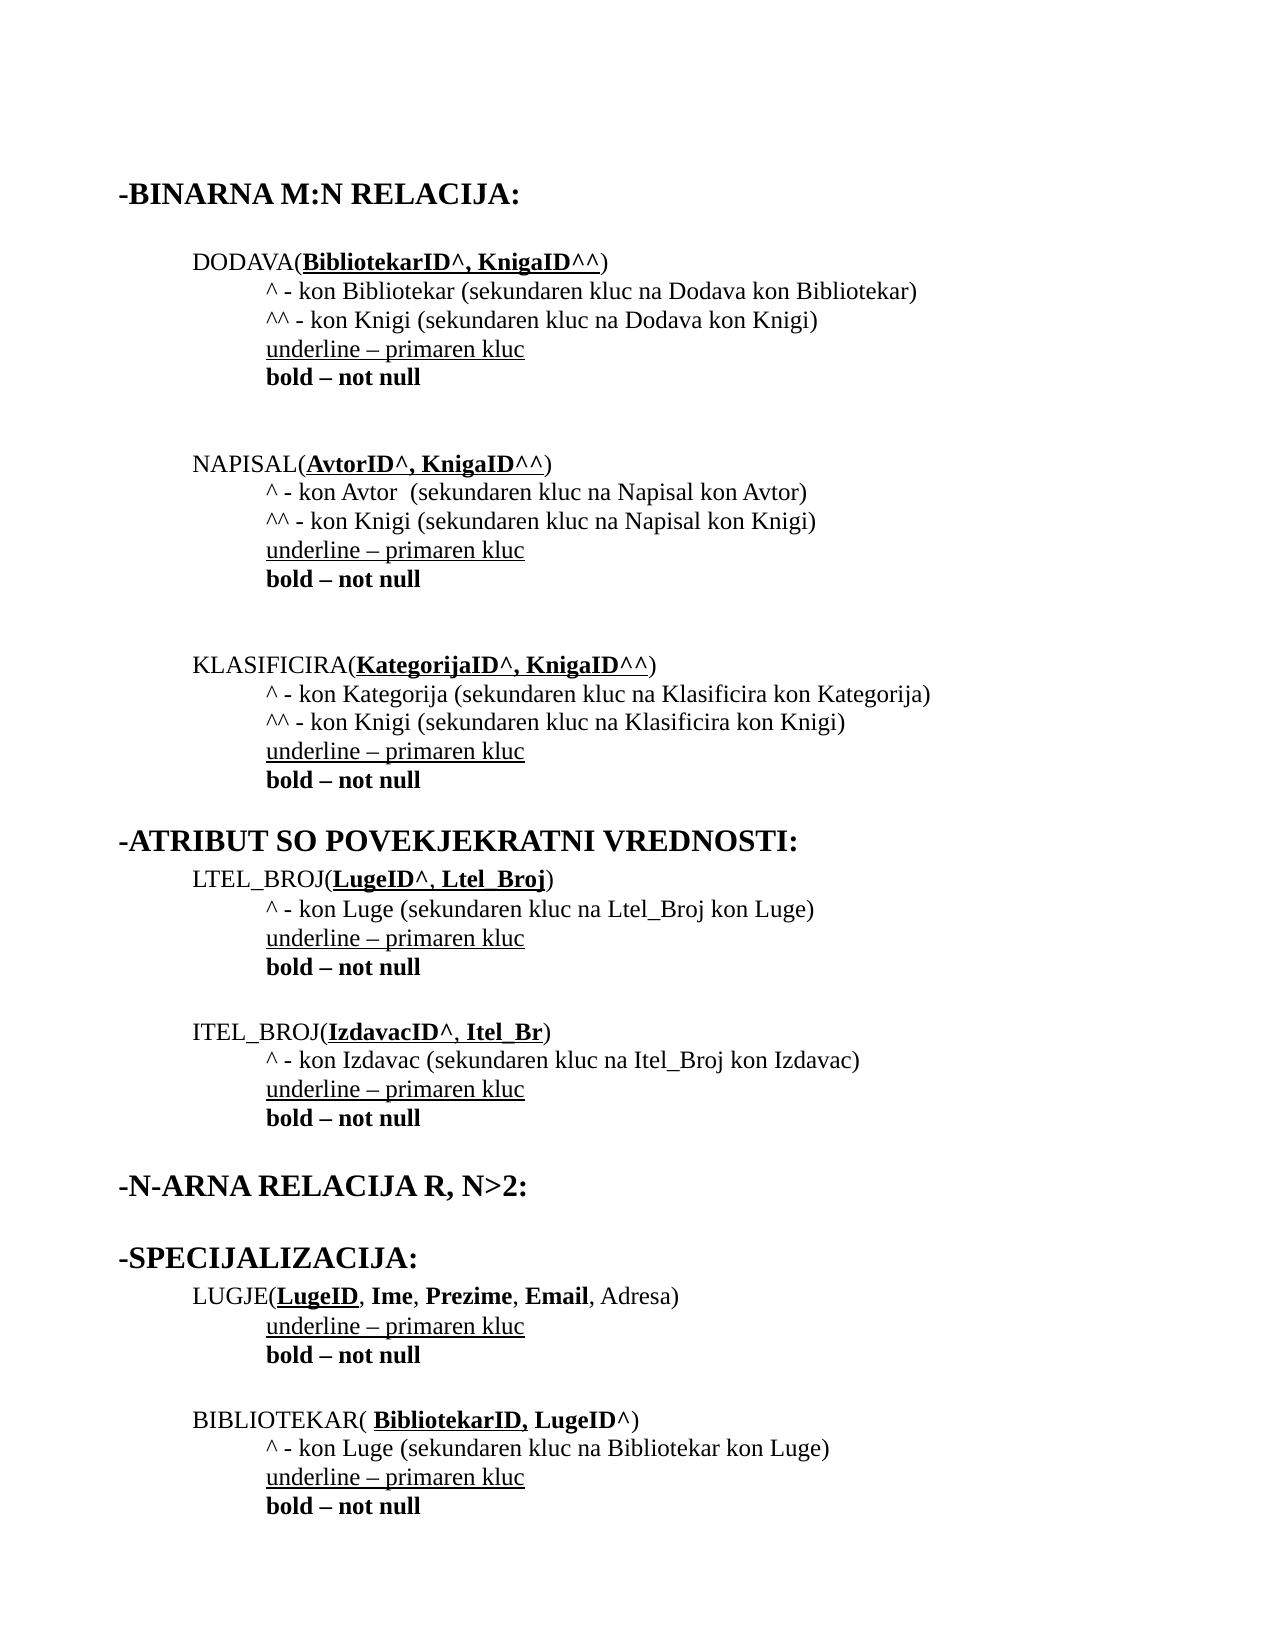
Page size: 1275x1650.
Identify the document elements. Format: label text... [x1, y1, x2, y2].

text bold – not null [118, 1491, 1157, 1520]
text underline – primaren kluc [118, 1462, 1157, 1491]
text ^ - kon Avtor (sekundaren kluc na Napisal kon Avtor) [118, 477, 1157, 506]
text bold – not null [118, 564, 1157, 592]
text ITEL_BROJ(IzdavacID^, Itel_Br) [118, 1017, 1157, 1045]
text bold – not null [118, 1340, 1157, 1369]
text bold – not null [118, 1103, 1157, 1132]
text ^ - kon Luge (sekundaren kluc na Ltel_Broj kon Luge) [118, 894, 1157, 923]
text underline – primaren kluc [118, 1074, 1157, 1103]
text NAPISAL(AvtorID^, KnigaID^^) [118, 449, 1157, 477]
text -BINARNA M:N RELACIJA: [118, 176, 1157, 212]
text ^^ - kon Knigi (sekundaren kluc na Napisal kon Knigi) [118, 506, 1157, 535]
text DODAVA(BibliotekarID^, KnigaID^^) [118, 247, 1157, 276]
text ^^ - kon Knigi (sekundaren kluc na Dodava kon Knigi) [118, 305, 1157, 334]
text ^ - kon Izdavac (sekundaren kluc na Itel_Broj kon Izdavac) [118, 1045, 1157, 1074]
text LTEL_BROJ(LugeID^, Ltel_Broj) [118, 858, 1157, 894]
text -ATRIBUT SO POVEKJEKRATNI VREDNOSTI: [118, 822, 1157, 858]
text BIBLIOTEKAR( BibliotekarID, LugeID^) [118, 1405, 1157, 1433]
text underline – primaren kluc [118, 1311, 1157, 1340]
text ^ - kon Bibliotekar (sekundaren kluc na Dodava kon Bibliotekar) [118, 276, 1157, 305]
text underline – primaren kluc [118, 334, 1157, 362]
text -SPECIJALIZACIJA: [118, 1239, 1157, 1275]
text underline – primaren kluc [118, 923, 1157, 952]
text underline – primaren kluc [118, 535, 1157, 564]
text ^ - kon Luge (sekundaren kluc na Bibliotekar kon Luge) [118, 1433, 1157, 1462]
text ^^ - kon Knigi (sekundaren kluc na Klasificira kon Knigi) [118, 707, 1157, 736]
text KLASIFICIRA(KategorijaID^, KnigaID^^) [118, 650, 1157, 679]
text underline – primaren kluc [118, 736, 1157, 765]
text bold – not null [118, 952, 1157, 981]
text LUGJE(LugeID, Ime, Prezime, Email, Adresa) [118, 1275, 1157, 1311]
text bold – not null [118, 362, 1157, 391]
text ^ - kon Kategorija (sekundaren kluc na Klasificira kon Kategorija) [118, 679, 1157, 707]
text bold – not null [118, 765, 1157, 794]
text -N-ARNA RELACIJA R, N>2: [118, 1167, 1157, 1203]
